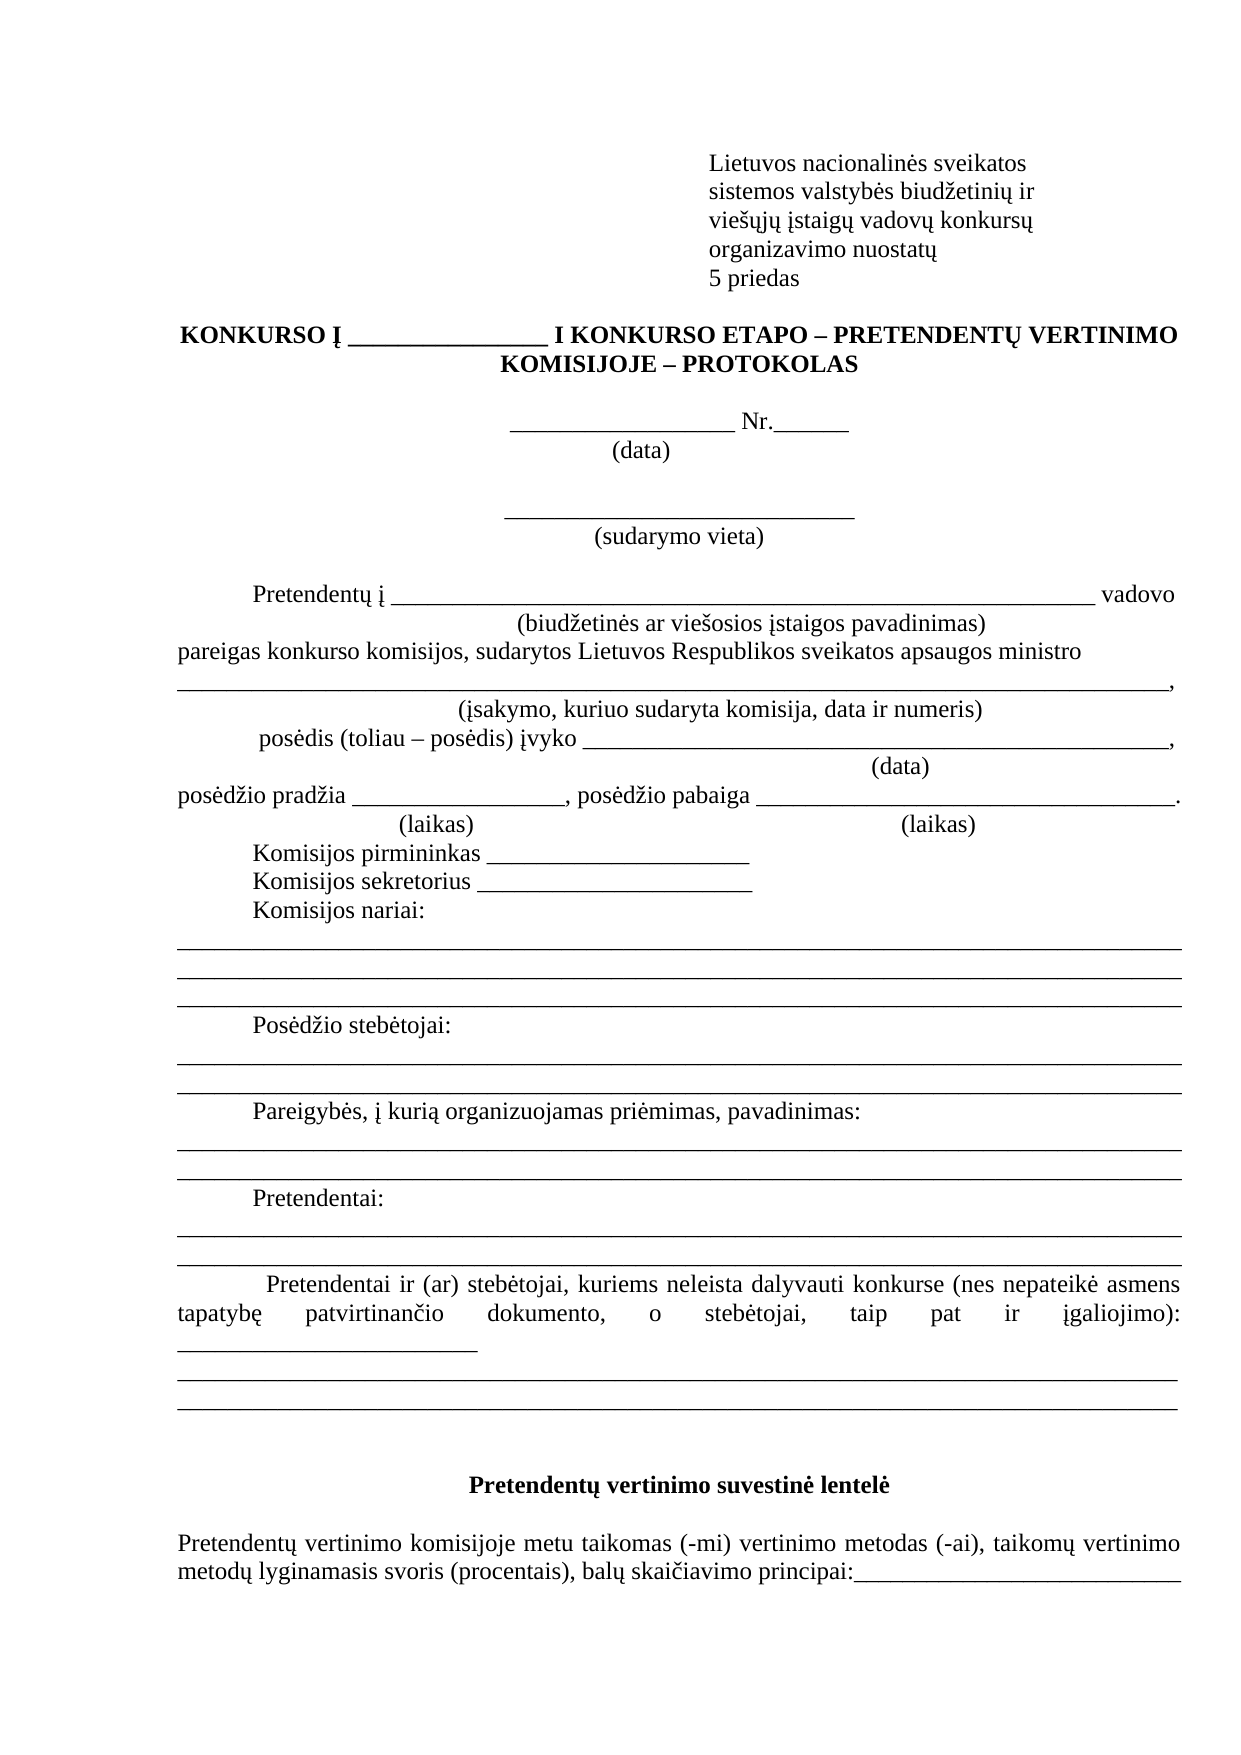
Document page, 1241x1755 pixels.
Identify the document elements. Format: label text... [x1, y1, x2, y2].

text Pretendentai: [177, 1183, 1181, 1211]
text posėdis (toliau – posėdis) įvyko , [177, 723, 1181, 751]
text (biudžetinės ar viešosios įstaigos pavadinimas) [177, 608, 1019, 636]
text ________________________________________________________________________________________________________________________________________________________________ [177, 1355, 1181, 1413]
text Komisijos sekretorius ______________________ [177, 866, 1181, 895]
text sistemos valstybės biudžetinių ir [177, 176, 1181, 205]
text viešųjų įstaigų vadovų konkursų [177, 205, 1181, 234]
text KONKURSO Į ________________ I KONKURSO ETAPO – PRETENDENTŲ VERTINIMO KOMISIJOJE – PROTOKOLAS [177, 320, 1181, 378]
text organizavimo nuostatų [177, 234, 1181, 263]
text , [177, 665, 1181, 694]
text Posėdžio stebėtojai: [177, 1010, 1181, 1039]
text ____________________________ [177, 493, 1181, 521]
text (įsakymo, kuriuo sudaryta komisija, data ir numeris) [177, 694, 1181, 723]
text __________________ Nr.______ [177, 406, 1181, 435]
text posėdžio pradžia _________________, posėdžio pabaiga . [177, 780, 1181, 809]
text Pareigybės, į kurią organizuojamas priėmimas, pavadinimas: [177, 1096, 1181, 1125]
text 5 priedas [177, 263, 1181, 291]
text Komisijos nariai: [177, 895, 1181, 924]
text Lietuvos nacionalinės sveikatos [177, 148, 1181, 176]
text Komisijos pirmininkas _____________________ [177, 838, 1181, 866]
text (data) [177, 435, 1181, 464]
text pareigas konkurso komisijos, sudarytos Lietuvos Respublikos sveikatos apsaugos ministro [177, 636, 1181, 665]
text (data) [177, 751, 1181, 780]
text Pretendentų vertinimo komisijoje metu taikomas (-mi) vertinimo metodas (-ai), taikomų vertinimo metodų lyginamasis svoris (procentais), balų skaičiavimo principai: [177, 1528, 1181, 1585]
text (sudarymo vieta) [177, 521, 1181, 550]
text (laikas) (laikas) [177, 809, 1181, 838]
text Pretendentų vertinimo suvestinė lentelė [177, 1470, 1181, 1499]
text Pretendentai ir (ar) stebėtojai, kuriems neleista dalyvauti konkurse (nes nepateikė asmens tapatybę patvirtinančio dokumento, o stebėtojai, taip pat ir įgaliojimo): ________________________ [177, 1269, 1181, 1355]
text Pretendentų į vadovo [177, 579, 1181, 608]
